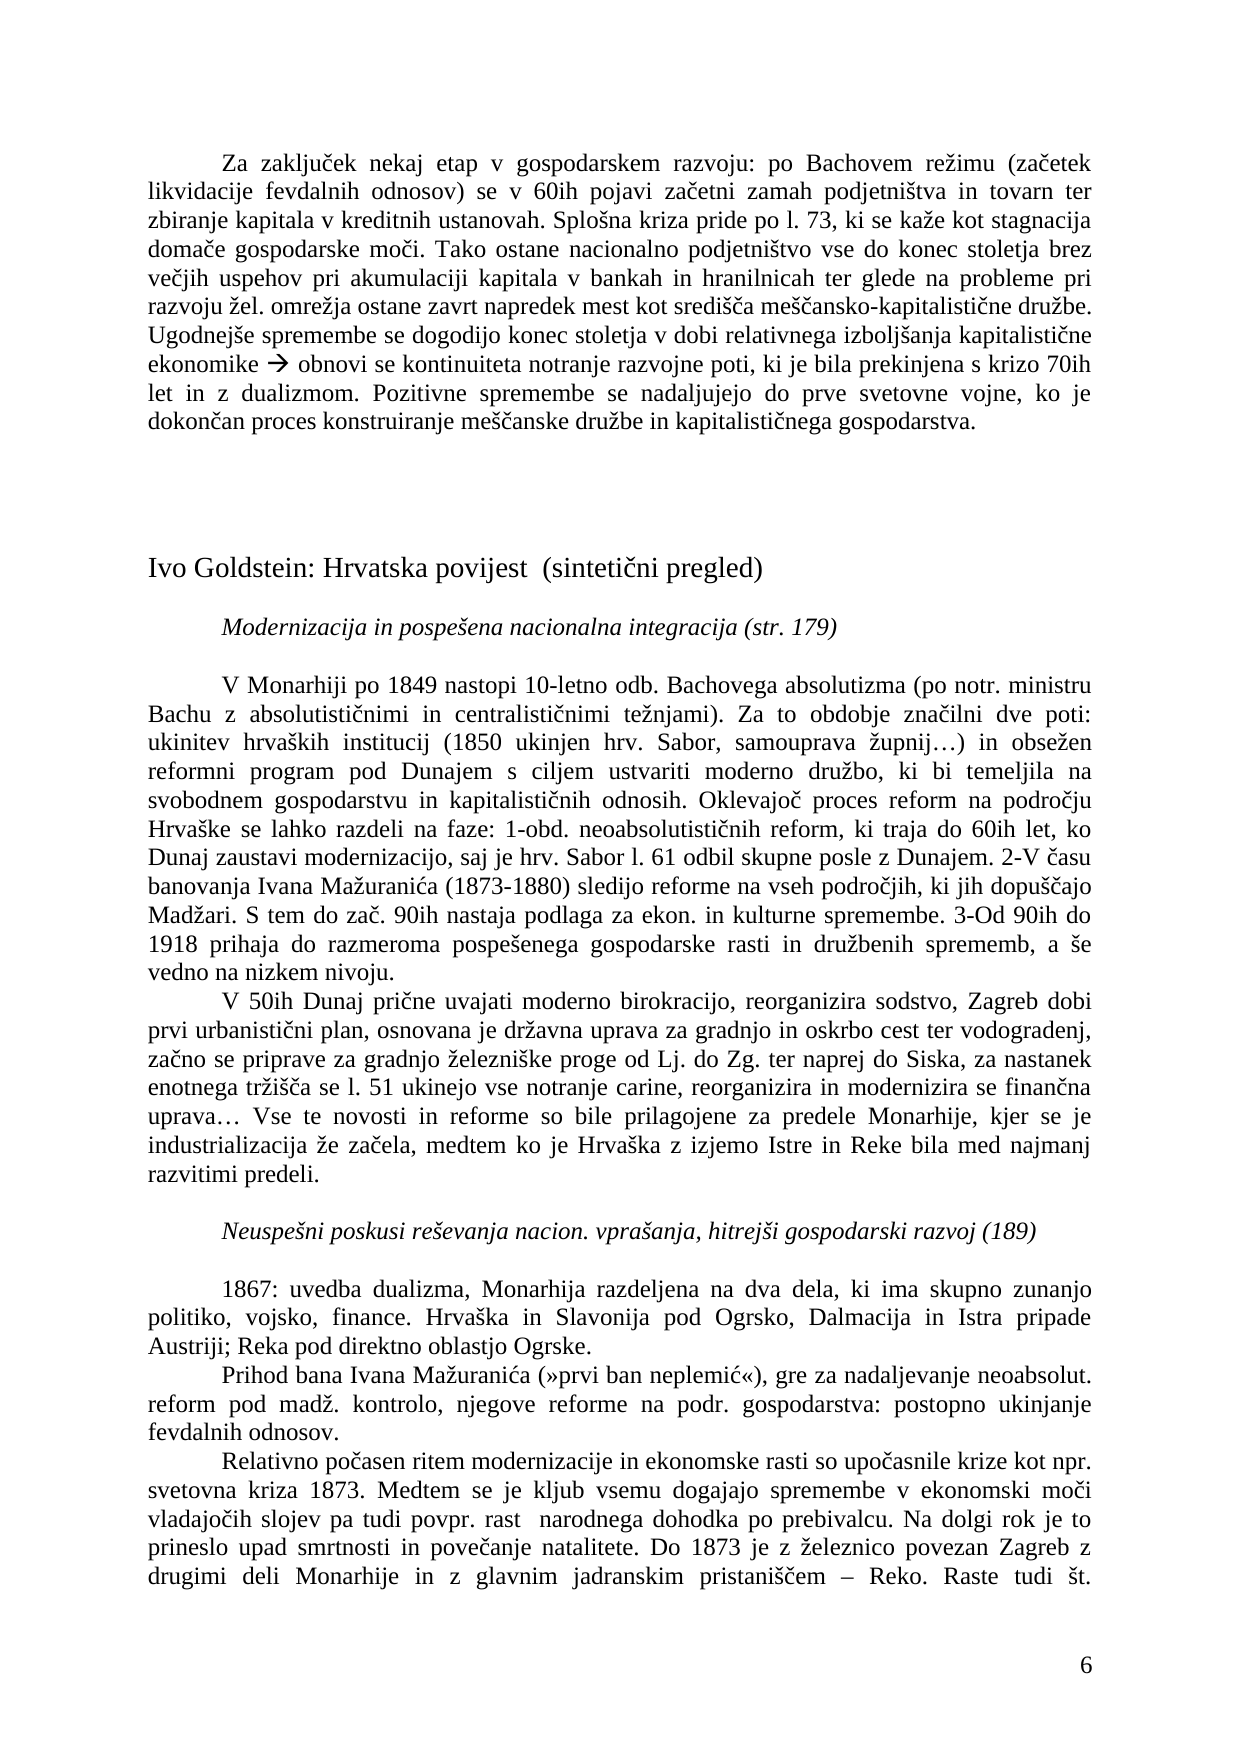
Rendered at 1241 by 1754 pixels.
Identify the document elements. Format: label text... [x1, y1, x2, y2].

text Modernizacija in pospešena nacionalna integracija (str. 179) [148, 612, 1093, 641]
text Za zaključek nekaj etap v gospodarskem razvoju: po Bachovem režimu (začetek likvidacije fevdalnih odnosov) se v 60ih pojavi začetni zamah podjetništva in tovarn ter zbiranje kapitala v kreditnih ustanovah. Splošna kriza pride po l. 73, ki se kaže kot stagnacija domače gospodarske moči. Tako ostane nacionalno podjetništvo vse do konec stoletja brez večjih uspehov pri akumulaciji kapitala v bankah in hranilnicah ter glede na probleme pri razvoju žel. omrežja ostane zavrt napredek mest kot središča meščansko-kapitalistične družbe. Ugodnejše spremembe se dogodijo konec stoletja v dobi relativnega izboljšanja kapitalistične ekonomike  obnovi se kontinuiteta notranje razvojne poti, ki je bila prekinjena s krizo 70ih let in z dualizmom. Pozitivne spremembe se nadaljujejo do prve svetovne vojne, ko je dokončan proces konstruiranje meščanske družbe in kapitalističnega gospodarstva. [148, 148, 1093, 435]
text Neuspešni poskusi reševanja nacion. vprašanja, hitrejši gospodarski razvoj (189) [148, 1216, 1093, 1245]
text V 50ih Dunaj prične uvajati moderno birokracijo, reorganizira sodstvo, Zagreb dobi prvi urbanistični plan, osnovana je državna uprava za gradnjo in oskrbo cest ter vodogradenj, začno se priprave za gradnjo železniške proge od Lj. do Zg. ter naprej do Siska, za nastanek enotnega tržišča se l. 51 ukinejo vse notranje carine, reorganizira in modernizira se finančna uprava… Vse te novosti in reforme so bile prilagojene za predele Monarhije, kjer se je industrializacija že začela, medtem ko je Hrvaška z izjemo Istre in Reke bila med najmanj razvitimi predeli. [148, 986, 1093, 1187]
text 1867: uvedba dualizma, Monarhija razdeljena na dva dela, ki ima skupno zunanjo politiko, vojsko, finance. Hrvaška in Slavonija pod Ogrsko, Dalmacija in Istra pripade Austriji; Reka pod direktno oblastjo Ogrske. [148, 1274, 1093, 1360]
text Prihod bana Ivana Mažuranića (»prvi ban neplemić«), gre za nadaljevanje neoabsolut. reform pod madž. kontrolo, njegove reforme na podr. gospodarstva: postopno ukinjanje fevdalnih odnosov. [148, 1360, 1093, 1446]
text Ivo Goldstein: Hrvatska povijest (sintetični pregled) [148, 550, 1093, 584]
text Relativno počasen ritem modernizacije in ekonomske rasti so upočasnile krize kot npr. svetovna kriza 1873. Medtem se je kljub vsemu dogajajo spremembe v ekonomski moči vladajočih slojev pa tudi povpr. rast narodnega dohodka po prebivalcu. Na dolgi rok je to prineslo upad smrtnosti in povečanje natalitete. Do 1873 je z železnico povezan Zagreb z drugimi deli Monarhije in z glavnim jadranskim pristaniščem – Reko. Raste tudi št. [148, 1446, 1093, 1590]
text V Monarhiji po 1849 nastopi 10-letno odb. Bachovega absolutizma (po notr. ministru Bachu z absolutističnimi in centralističnimi težnjami). Za to obdobje značilni dve poti: ukinitev hrvaških institucij (1850 ukinjen hrv. Sabor, samouprava župnij…) in obsežen reformni program pod Dunajem s ciljem ustvariti moderno družbo, ki bi temeljila na svobodnem gospodarstvu in kapitalističnih odnosih. Oklevajoč proces reform na področju Hrvaške se lahko razdeli na faze: 1-obd. neoabsolutističnih reform, ki traja do 60ih let, ko Dunaj zaustavi modernizacijo, saj je hrv. Sabor l. 61 odbil skupne posle z Dunajem. 2-V času banovanja Ivana Mažuranića (1873-1880) sledijo reforme na vseh področjih, ki jih dopuščajo Madžari. S tem do zač. 90ih nastaja podlaga za ekon. in kulturne spremembe. 3-Od 90ih do 1918 prihaja do razmeroma pospešenega gospodarske rasti in družbenih sprememb, a še vedno na nizkem nivoju. [148, 670, 1093, 986]
